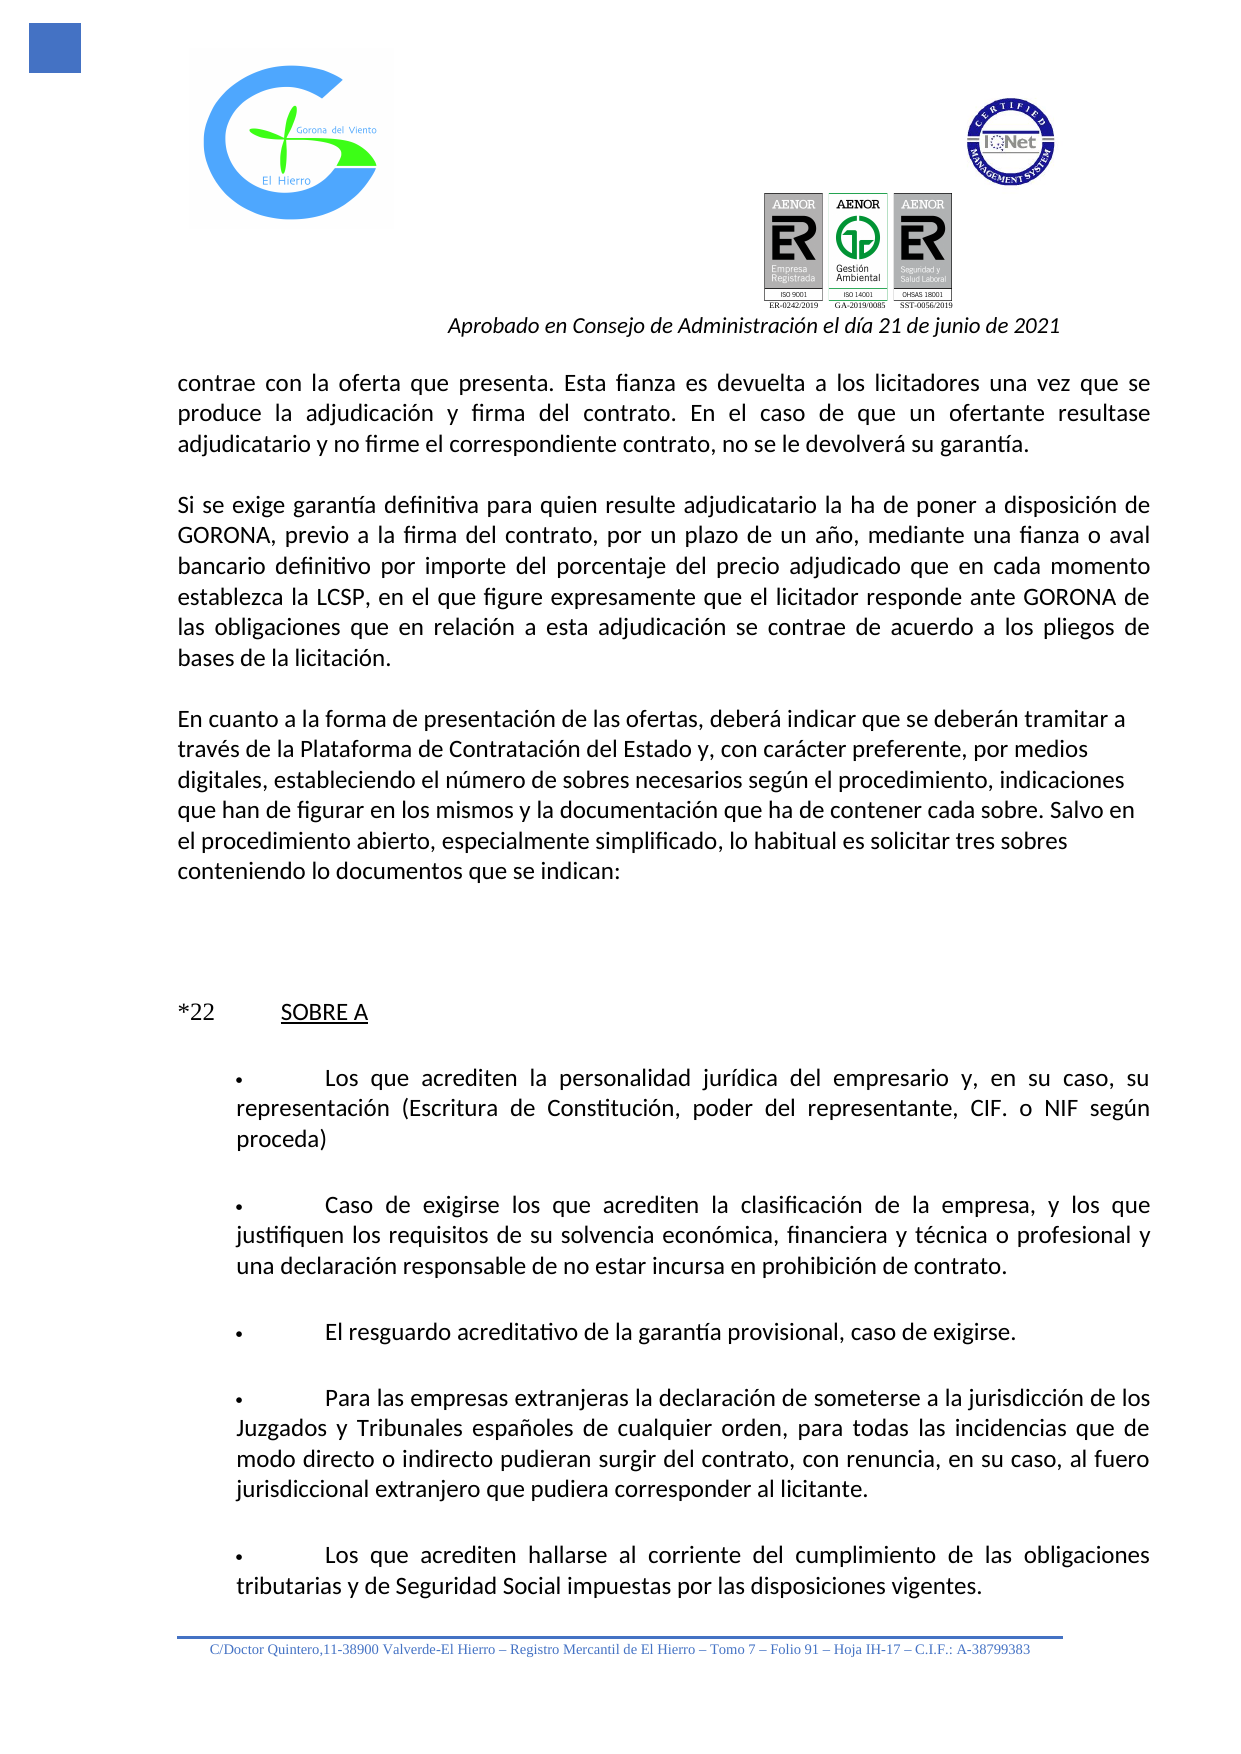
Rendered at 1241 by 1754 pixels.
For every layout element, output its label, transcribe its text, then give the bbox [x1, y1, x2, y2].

text En cuanto a la forma de presentación de las ofertas, deberá indicar que se deberán tramitar a través de la Plataforma de Contratación del Estado y, con carácter preferente, por medios digitales, estableciendo el número de sobres necesarios según el procedimiento, indicaciones que han de figurar en los mismos y la documentación que ha de contener cada sobre. Salvo en el procedimiento abierto, especialmente simplificado, lo habitual es solicitar tres sobres conteniendo lo documentos que se indican: [177, 703, 1152, 886]
text contrae con la oferta que presenta. Esta fianza es devuelta a los licitadores una vez que se produce la adjudicación y firma del contrato. En el caso de que un ofertante resultase adjudicatario y no firme el correspondiente contrato, no se le devolverá su garantía. [177, 367, 1152, 458]
list Los que acrediten la personalidad jurídica del empresario y, en su caso, su representación (Escritura de Constitución, poder del representante, CIF. o NIF según proceda) [236, 1062, 1152, 1154]
list Los que acrediten hallarse al corriente del cumplimiento de las obligaciones tributarias y de Seguridad Social impuestas por las disposiciones vigentes. [236, 1539, 1152, 1601]
list Para las empresas extranjeras la declaración de someterse a la jurisdicción de los Juzgados y Tribunales españoles de cualquier orden, para todas las incidencias que de modo directo o indirecto pudieran surgir del contrato, con renuncia, en su caso, al fuero jurisdiccional extranjero que pudiera corresponder al licitante. [236, 1382, 1152, 1504]
list Caso de exigirse los que acrediten la clasificación de la empresa, y los que justifiquen los requisitos de su solvencia económica, financiera y técnica o profesional y una declaración responsable de no estar incursa en prohibición de contrato. [236, 1189, 1152, 1281]
list El resguardo acreditativo de la garantía provisional, caso de exigirse. [236, 1316, 1152, 1347]
list SOBRE A [177, 996, 1152, 1027]
text Si se exige garantía definitiva para quien resulte adjudicatario la ha de poner a disposición de GORONA, previo a la firma del contrato, por un plazo de un año, mediante una fianza o aval bancario definitivo por importe del porcentaje del precio adjudicado que en cada momento establezca la LCSP, en el que figure expresamente que el licitador responde ante GORONA de las obligaciones que en relación a esta adjudicación se contrae de acuerdo a los pliegos de bases de la licitación. [177, 489, 1152, 672]
